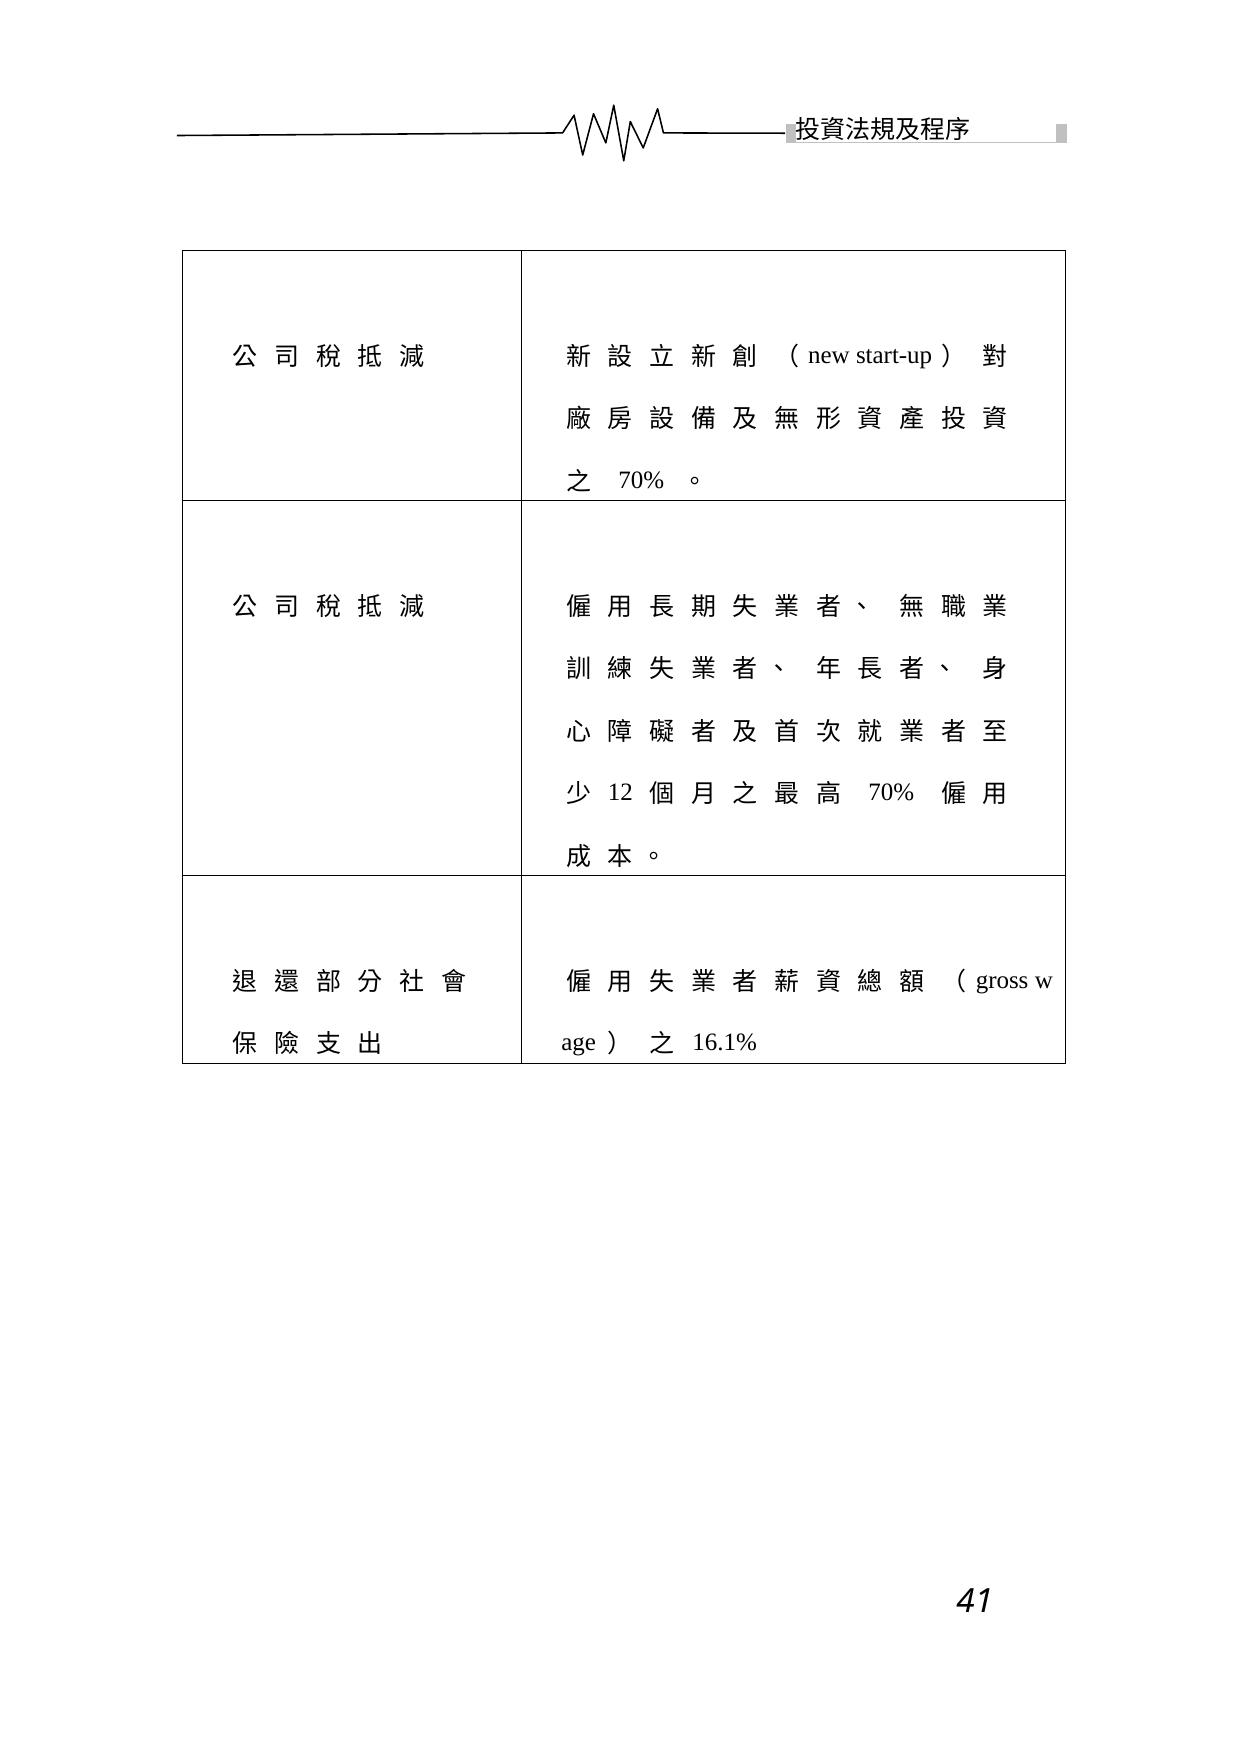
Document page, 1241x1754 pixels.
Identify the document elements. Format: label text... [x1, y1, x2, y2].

table_cell 公司稅抵減 [183, 501, 521, 875]
table_cell 僱用失業者薪資總額（gross wage）之16.1% [522, 876, 1065, 1063]
table_cell 退還部分社會保險支出 [183, 876, 521, 1063]
table_header 公司稅抵減 [183, 251, 521, 500]
table_header 新設立新創（new start-up）對廠房設備及無形資產投資之70%。 [522, 251, 1065, 500]
table_cell 僱用長期失業者、無職業訓練失業者、年長者、身心障礙者及首次就業者至少12個月之最高70%僱用成本。 [522, 501, 1065, 875]
